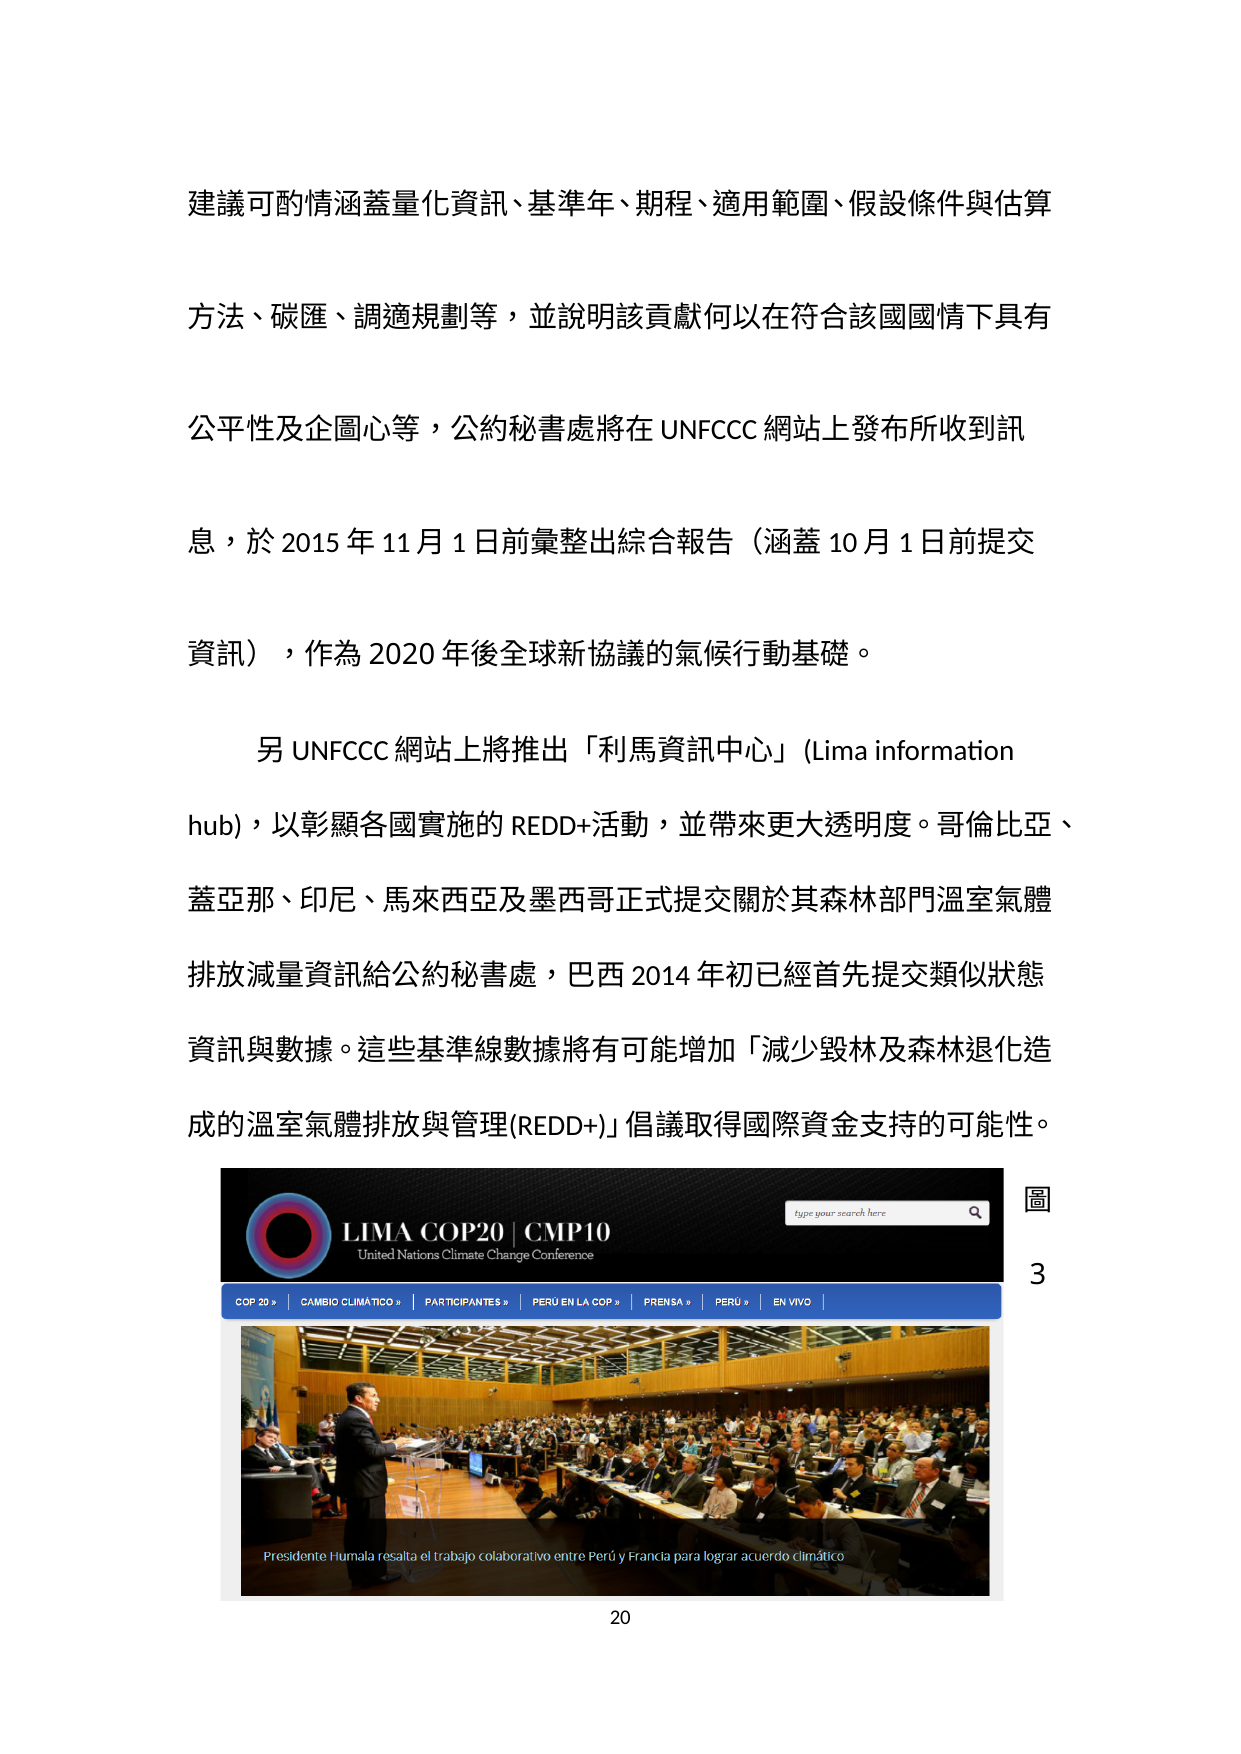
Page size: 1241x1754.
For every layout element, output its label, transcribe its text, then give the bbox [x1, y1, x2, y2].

text 本次大會產出「利馬氣候行動呼籲(Lima Call for Climate Actions)」，要求開發中及已開發國家均承擔「共同但有差別的責任」，並依「各自的能力」為原則進行減碳，請各締約國於2015年第一季前提交其國家自主貢獻(Intended Nationally Determined Contributions, INDCs)，所含資訊應具清晰、公開透明且便於理解，建議可酌情涵蓋量化資訊、基準年、期程、適用範圍、假設條件與估算方法、碳匯、調適規劃等，並說明該貢獻何以在符合該國國情下具有公平性及企圖心等，公約秘書處將在UNFCCC網站上發布所收到訊息，於2015年11月1日前彙整出綜合報告（涵蓋10月1日前提交資訊），作為2020年後全球新協議的氣候行動基礎。 [187, 164, 1053, 689]
picture [220, 1168, 1004, 1601]
text 圖3 [187, 1161, 1053, 1311]
text 另UNFCCC網站上將推出「利馬資訊中心」(Lima information hub)，以彰顯各國實施的REDD+活動，並帶來更大透明度。哥倫比亞、蓋亞那、印尼、馬來西亞及墨西哥正式提交關於其森林部門溫室氣體排放減量資訊給公約秘書處，巴西2014年初已經首先提交類似狀態資訊與數據。這些基準線數據將有可能增加「減少毀林及森林退化造成的溫室氣體排放與管理(REDD+)」倡議取得國際資金支持的可能性。 [187, 711, 1053, 1161]
